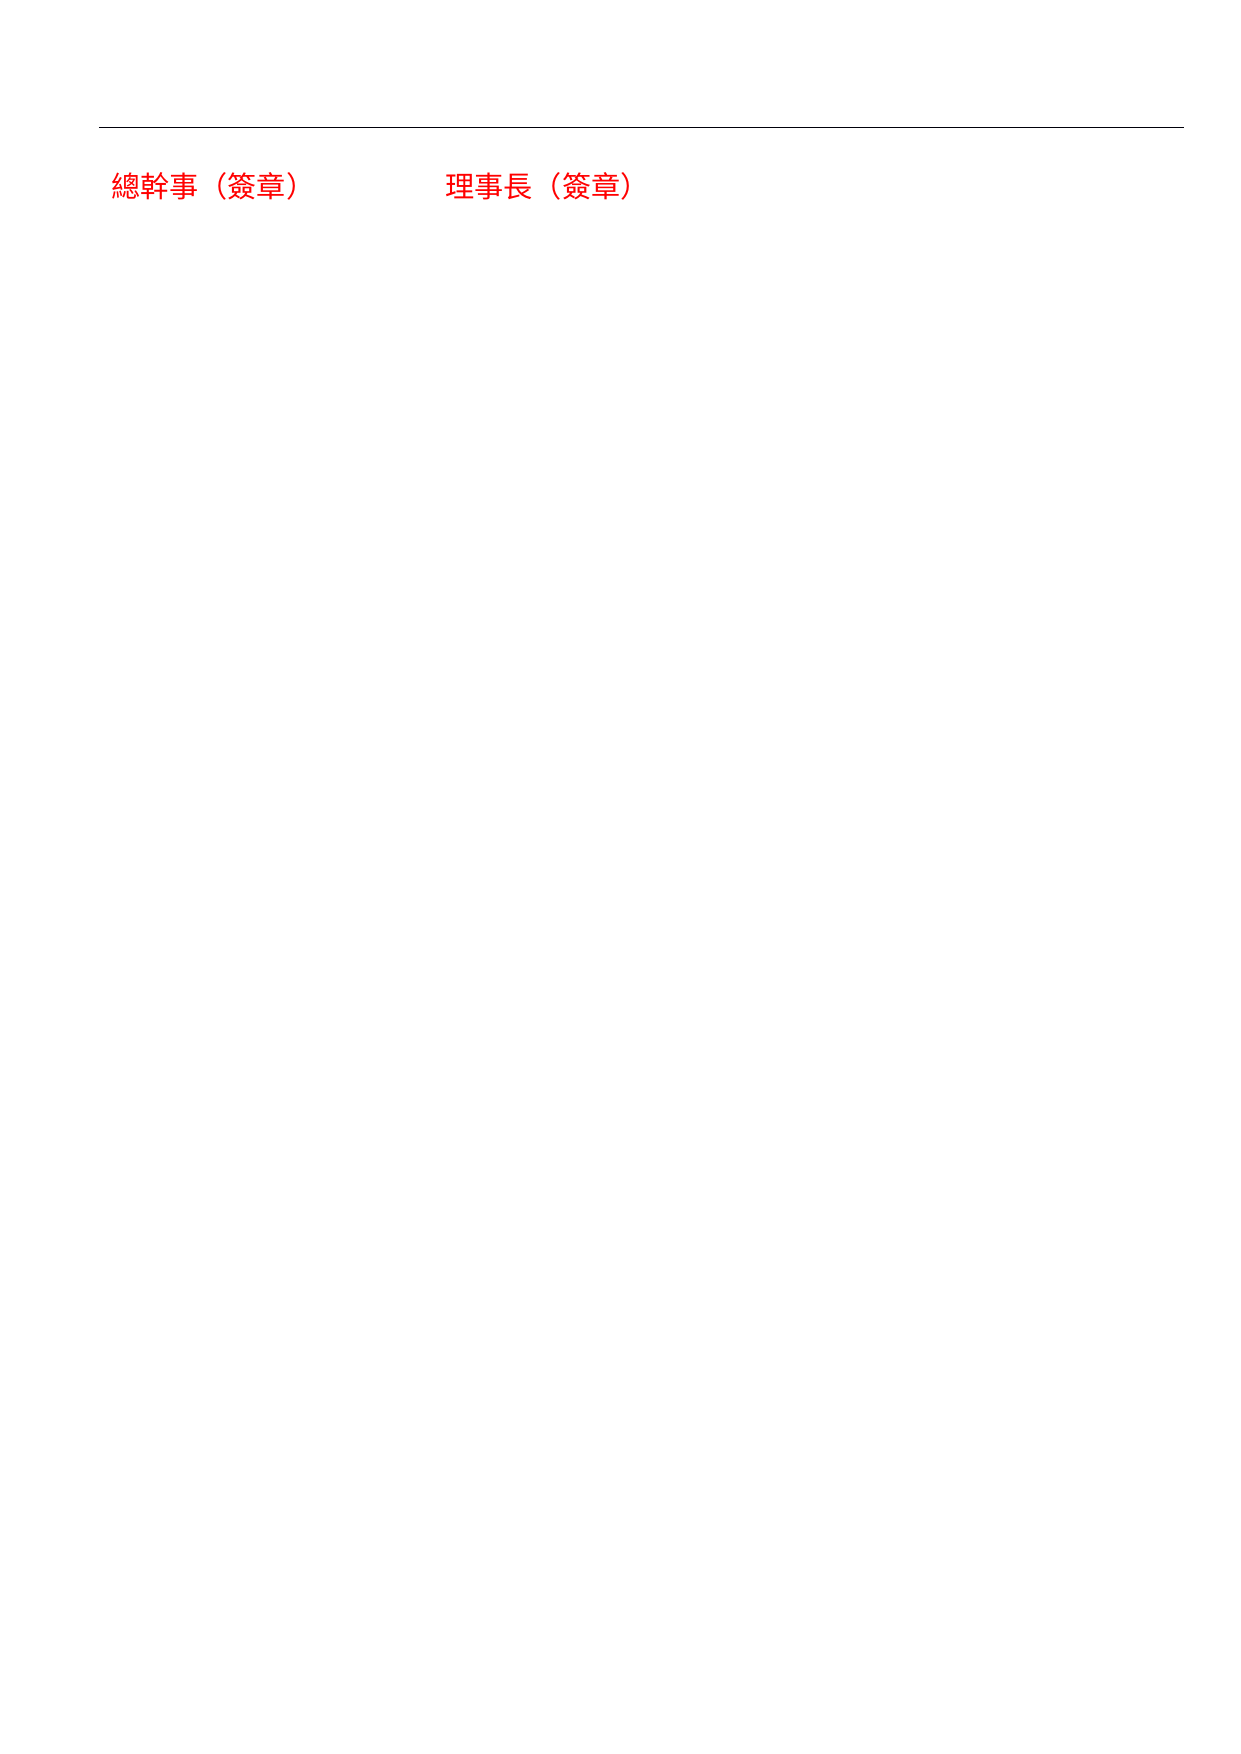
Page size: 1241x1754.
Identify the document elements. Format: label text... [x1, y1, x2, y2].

table_cell 總幹事（簽章） 理事長（簽章） [99, 128, 1184, 251]
